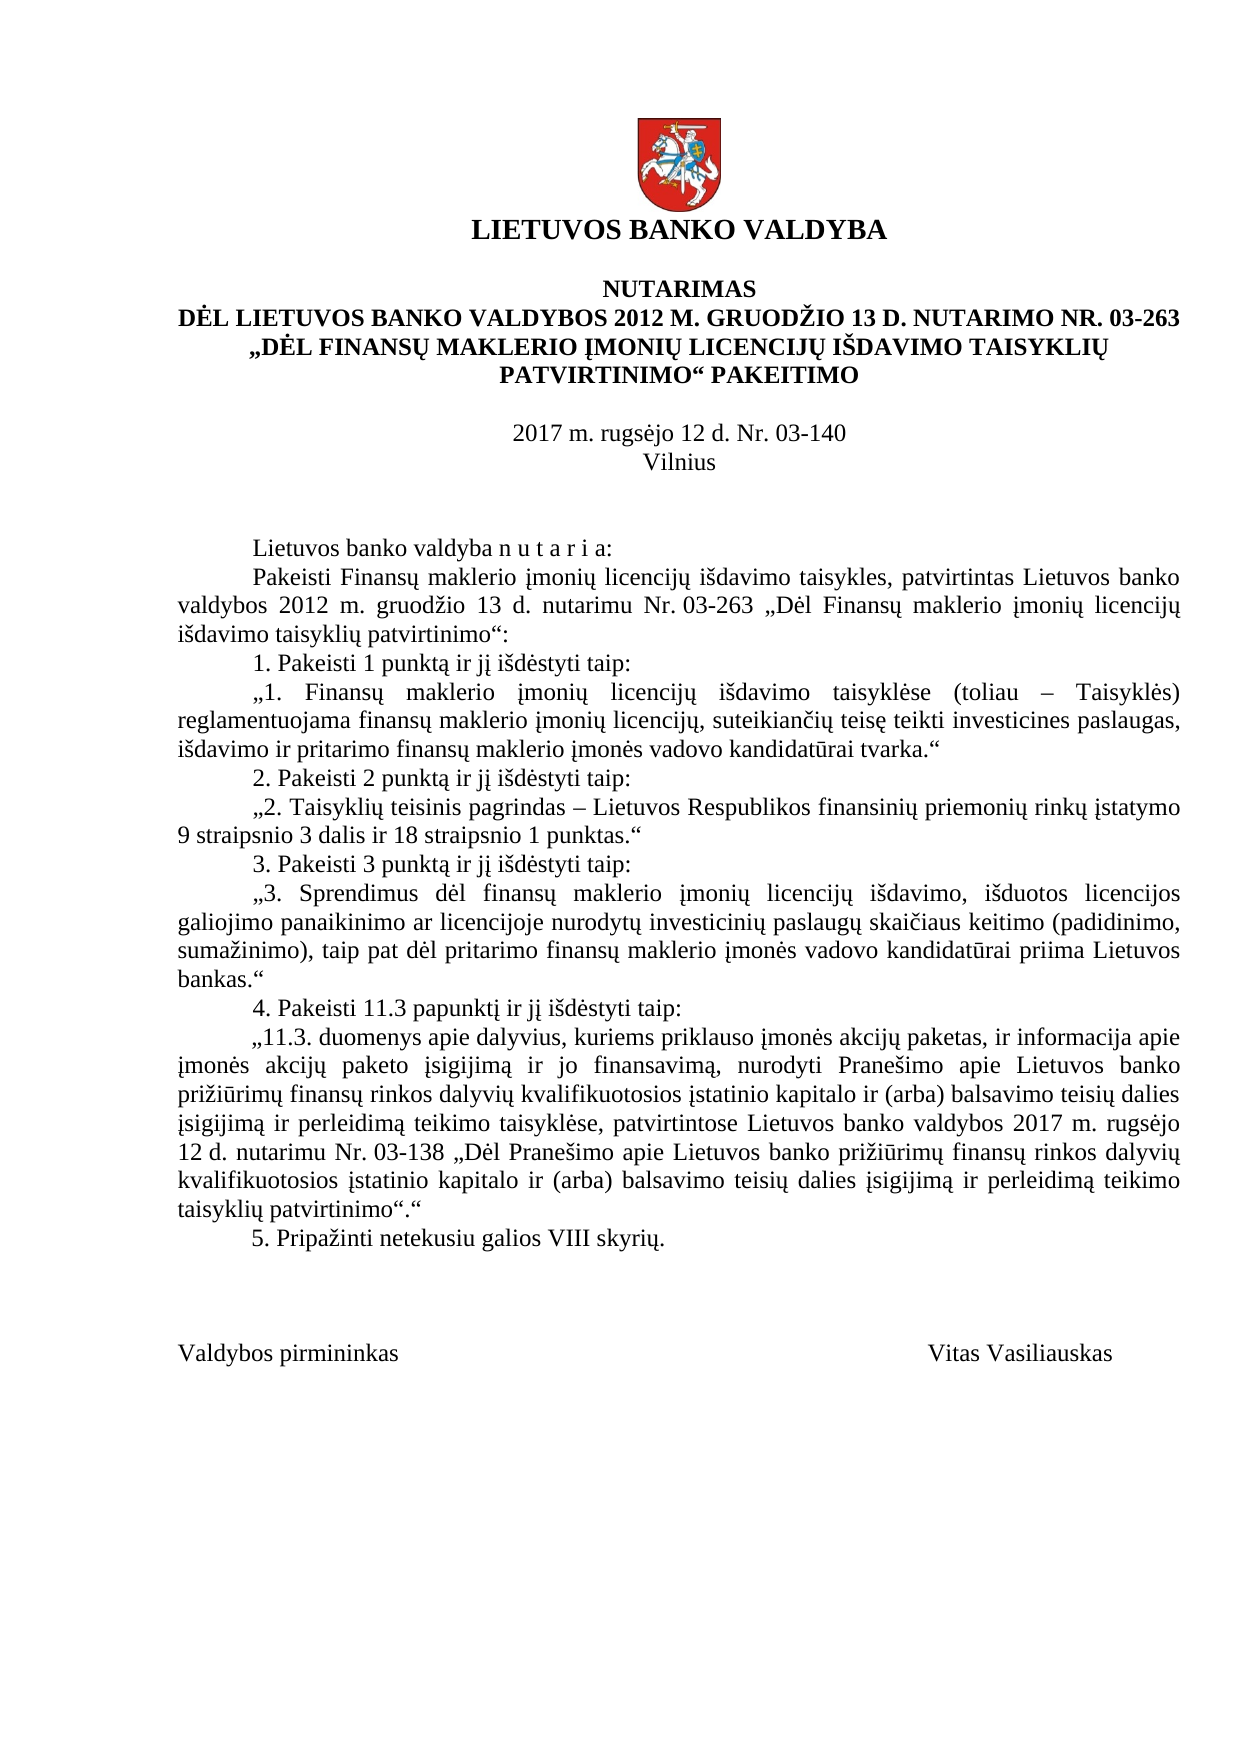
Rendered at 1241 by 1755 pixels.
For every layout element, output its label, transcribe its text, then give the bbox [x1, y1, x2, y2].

text Pakeisti Finansų maklerio įmonių licencijų išdavimo taisykles, patvirtintas Lietuvos banko valdybos 2012 m. gruodžio 13 d. nutarimu Nr. 03-263 „Dėl Finansų maklerio įmonių licencijų išdavimo taisyklių patvirtinimo“: [177, 562, 1181, 648]
text Valdybos pirmininkas Vitas Vasiliauskas [177, 1338, 1181, 1367]
text 2017 m. rugsėjo 12 d. Nr. 03-140 [177, 418, 1181, 447]
text 2. Pakeisti 2 punktą ir jį išdėstyti taip: [177, 763, 1181, 792]
text 3. Pakeisti 3 punktą ir jį išdėstyti taip: [177, 849, 1181, 878]
text „3. Sprendimus dėl finansų maklerio įmonių licencijų išdavimo, išduotos licencijos galiojimo panaikinimo ar licencijoje nurodytų investicinių paslaugų skaičiaus keitimo (padidinimo, sumažinimo), taip pat dėl pritarimo finansų maklerio įmonės vadovo kandidatūrai priima Lietuvos bankas.“ [177, 878, 1181, 993]
text Vilnius [177, 447, 1181, 476]
text 1. Pakeisti 1 punktą ir jį išdėstyti taip: [177, 648, 1181, 677]
text DĖL LIETUVOS BANKO VALDYBOS 2012 M. GRUODŽIO 13 D. NUTARIMO NR. 03-263 „DĖL FINANSŲ MAKLERIO ĮMONIŲ LICENCIJŲ IŠDAVIMO TAISYKLIŲ PATVIRTINIMO“ PAKEITIMO [177, 303, 1181, 389]
text „1. Finansų maklerio įmonių licencijų išdavimo taisyklėse (toliau – Taisyklės) reglamentuojama finansų maklerio įmonių licencijų, suteikiančių teisę teikti investicines paslaugas, išdavimo ir pritarimo finansų maklerio įmonės vadovo kandidatūrai tvarka.“ [177, 677, 1181, 763]
text Lietuvos banko valdyba nutaria: [177, 533, 1181, 562]
text „11.3. duomenys apie dalyvius, kuriems priklauso įmonės akcijų paketas, ir informacija apie įmonės akcijų paketo įsigijimą ir jo finansavimą, nurodyti Pranešimo apie Lietuvos banko prižiūrimų finansų rinkos dalyvių kvalifikuotosios įstatinio kapitalo ir (arba) balsavimo teisių dalies įsigijimą ir perleidimą teikimo taisyklėse, patvirtintose Lietuvos banko valdybos 2017 m. rugsėjo 12 d. nutarimu Nr. 03-138 „Dėl Pranešimo apie Lietuvos banko prižiūrimų finansų rinkos dalyvių kvalifikuotosios įstatinio kapitalo ir (arba) balsavimo teisių dalies įsigijimą ir perleidimą teikimo taisyklių patvirtinimo“.“ [177, 1022, 1181, 1223]
text NUTARIMAS [177, 274, 1181, 303]
text LIETUVOS BANKO VALDYBA [177, 212, 1181, 246]
text 5. Pripažinti netekusiu galios VIII skyrių. [177, 1223, 1181, 1252]
text 4. Pakeisti 11.3 papunktį ir jį išdėstyti taip: [177, 993, 1181, 1022]
text „2. Taisyklių teisinis pagrindas – Lietuvos Respublikos finansinių priemonių rinkų įstatymo 9 straipsnio 3 dalis ir 18 straipsnio 1 punktas.“ [177, 792, 1181, 849]
